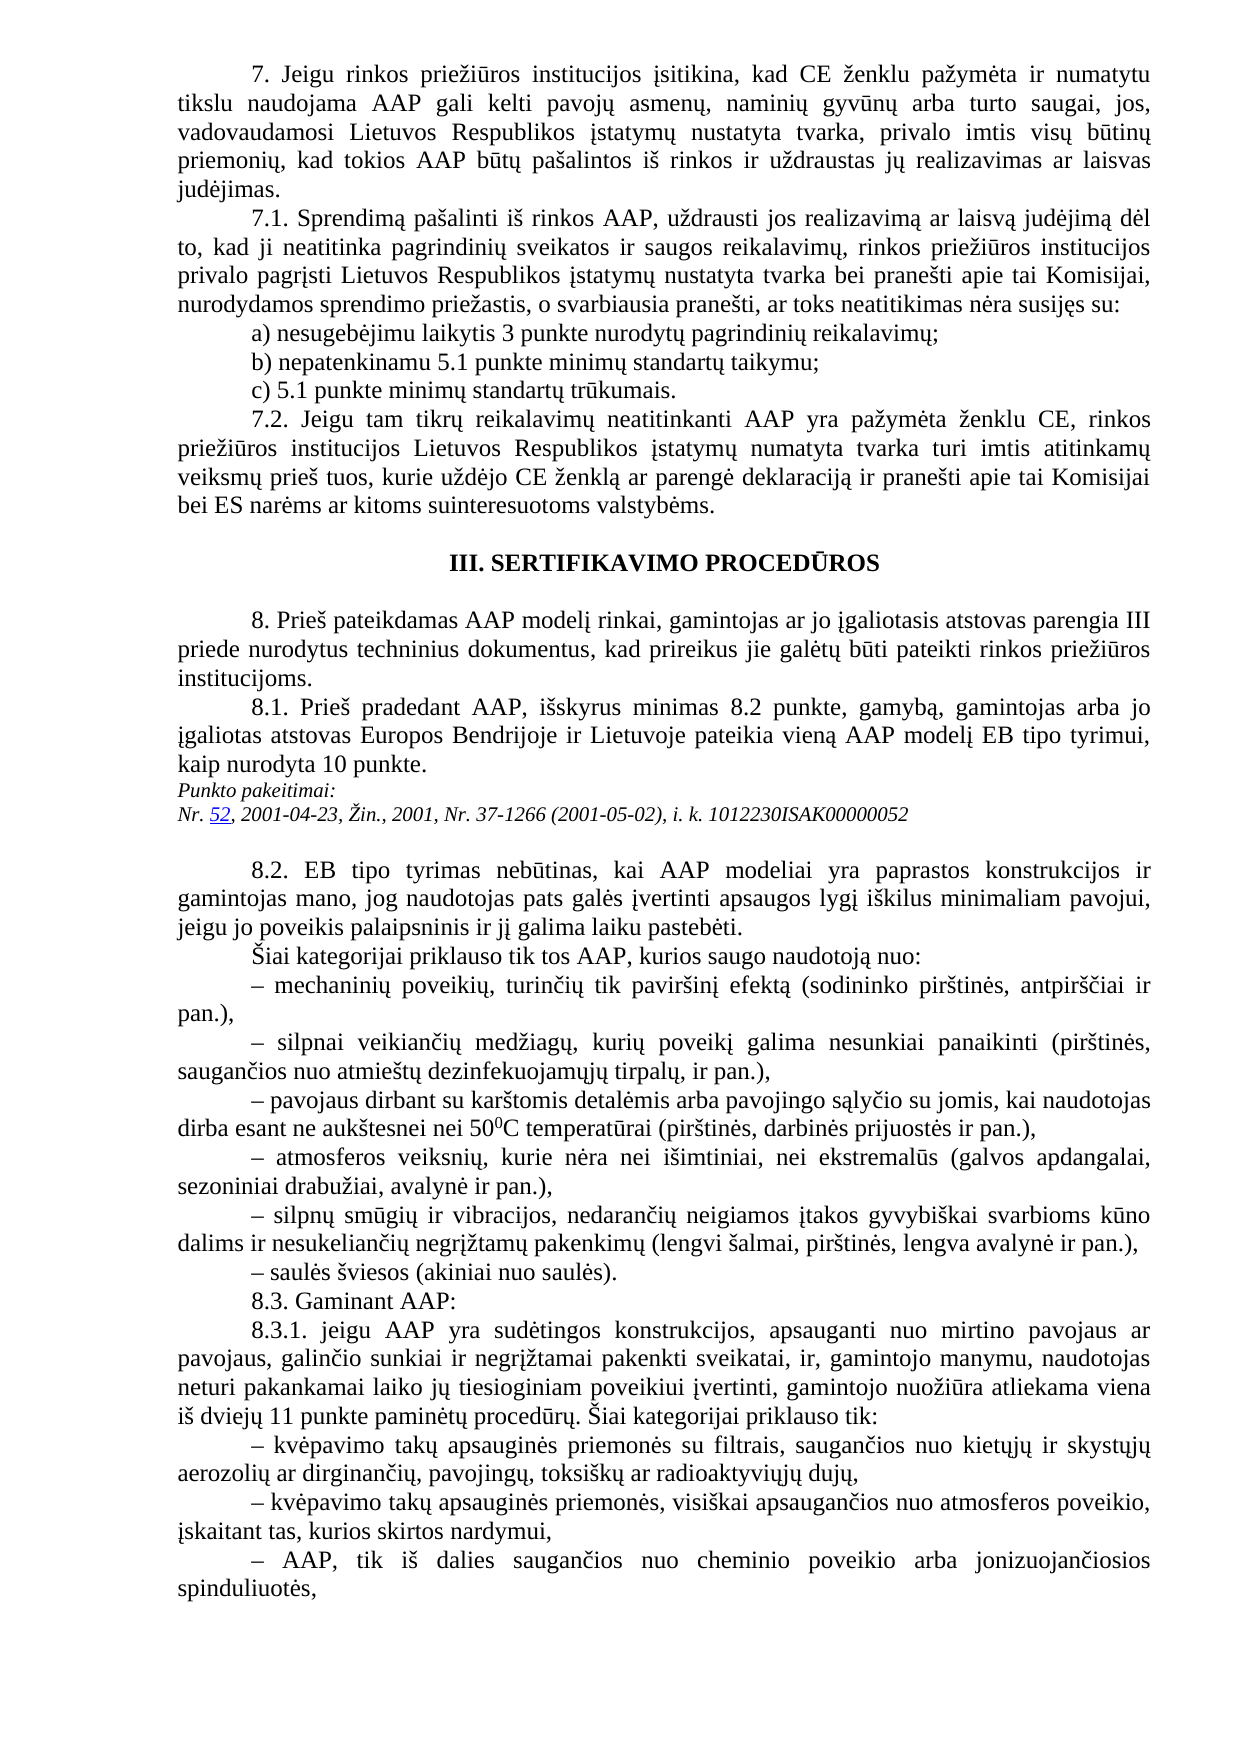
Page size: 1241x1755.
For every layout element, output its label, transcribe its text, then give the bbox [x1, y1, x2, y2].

text 7.2. Jeigu tam tikrų reikalavimų neatitinkanti AAP yra pažymėta ženklu CE, rinkos priežiūros institucijos Lietuvos Respublikos įstatymų numatyta tvarka turi imtis atitinkamų veiksmų prieš tuos, kurie uždėjo CE ženklą ar parengė deklaraciją ir pranešti apie tai Komisijai bei ES narėms ar kitoms suinteresuotoms valstybėms. [177, 404, 1152, 519]
text iII. Sertifikavimo procedūros [177, 548, 1152, 577]
text – silpnų smūgių ir vibracijos, nedarančių neigiamos įtakos gyvybiškai svarbioms kūno dalims ir nesukeliančių negrįžtamų pakenkimų (lengvi šalmai, pirštinės, lengva avalynė ir pan.), [177, 1200, 1152, 1257]
text – AAP, tik iš dalies saugančios nuo cheminio poveikio arba jonizuojančiosios spinduliuotės, [177, 1545, 1152, 1602]
text 8.1. Prieš pradedant AAP, išskyrus minimas 8.2 punkte, gamybą, gamintojas arba jo įgaliotas atstovas Europos Bendrijoje ir Lietuvoje pateikia vieną AAP modelį EB tipo tyrimui, kaip nurodyta 10 punkte. [177, 692, 1152, 778]
text – kvėpavimo takų apsauginės priemonės, visiškai apsaugančios nuo atmosferos poveikio, įskaitant tas, kurios skirtos nardymui, [177, 1487, 1152, 1545]
text Punkto pakeitimai: [177, 778, 1152, 802]
text b) nepatenkinamu 5.1 punkte minimų standartų taikymu; [177, 347, 1152, 375]
text c) 5.1 punkte minimų standartų trūkumais. [177, 375, 1152, 404]
text 8.3.1. jeigu AAP yra sudėtingos konstrukcijos, apsauganti nuo mirtino pavojaus ar pavojaus, galinčio sunkiai ir negrįžtamai pakenkti sveikatai, ir, gamintojo manymu, naudotojas neturi pakankamai laiko jų tiesioginiam poveikiui įvertinti, gamintojo nuožiūra atliekama viena iš dviejų 11 punkte paminėtų procedūrų. Šiai kategorijai priklauso tik: [177, 1315, 1152, 1430]
text 7.1. Sprendimą pašalinti iš rinkos AAP, uždrausti jos realizavimą ar laisvą judėjimą dėl to, kad ji neatitinka pagrindinių sveikatos ir saugos reikalavimų, rinkos priežiūros institucijos privalo pagrįsti Lietuvos Respublikos įstatymų nustatyta tvarka bei pranešti apie tai Komisijai, nurodydamos sprendimo priežastis, o svarbiausia pranešti, ar toks neatitikimas nėra susijęs su: [177, 203, 1152, 318]
text – pavojaus dirbant su karštomis detalėmis arba pavojingo sąlyčio su jomis, kai naudotojas dirba esant ne aukštesnei nei 500C temperatūrai (pirštinės, darbinės prijuostės ir pan.), [177, 1085, 1152, 1142]
text – mechaninių poveikių, turinčių tik paviršinį efektą (sodininko pirštinės, antpirščiai ir pan.), [177, 970, 1152, 1027]
text 8. Prieš pateikdamas AAP modelį rinkai, gamintojas ar jo įgaliotasis atstovas parengia III priede nurodytus techninius dokumentus, kad prireikus jie galėtų būti pateikti rinkos priežiūros institucijoms. [177, 605, 1152, 692]
text 7. Jeigu rinkos priežiūros institucijos įsitikina, kad CE ženklu pažymėta ir numatytu tikslu naudojama AAP gali kelti pavojų asmenų, naminių gyvūnų arba turto saugai, jos, vadovaudamosi Lietuvos Respublikos įstatymų nustatyta tvarka, privalo imtis visų būtinų priemonių, kad tokios AAP būtų pašalintos iš rinkos ir uždraustas jų realizavimas ar laisvas judėjimas. [177, 59, 1152, 203]
text – atmosferos veiksnių, kurie nėra nei išimtiniai, nei ekstremalūs (galvos apdangalai, sezoniniai drabužiai, avalynė ir pan.), [177, 1142, 1152, 1200]
text 8.2. EB tipo tyrimas nebūtinas, kai AAP modeliai yra paprastos konstrukcijos ir gamintojas mano, jog naudotojas pats galės įvertinti apsaugos lygį iškilus minimaliam pavojui, jeigu jo poveikis palaipsninis ir jį galima laiku pastebėti. [177, 855, 1152, 941]
text 8.3. Gaminant AAP: [177, 1286, 1152, 1315]
text – silpnai veikiančių medžiagų, kurių poveikį galima nesunkiai panaikinti (pirštinės, saugančios nuo atmieštų dezinfekuojamųjų tirpalų, ir pan.), [177, 1027, 1152, 1085]
text Nr. 52, 2001-04-23, Žin., 2001, Nr. 37-1266 (2001-05-02), i. k. 1012230ISAK00000052 [177, 802, 1152, 826]
text Šiai kategorijai priklauso tik tos AAP, kurios saugo naudotoją nuo: [177, 941, 1152, 970]
text – kvėpavimo takų apsauginės priemonės su filtrais, saugančios nuo kietųjų ir skystųjų aerozolių ar dirginančių, pavojingų, toksiškų ar radioaktyviųjų dujų, [177, 1430, 1152, 1487]
text – saulės šviesos (akiniai nuo saulės). [177, 1257, 1152, 1286]
text a) nesugebėjimu laikytis 3 punkte nurodytų pagrindinių reikalavimų; [177, 318, 1152, 347]
